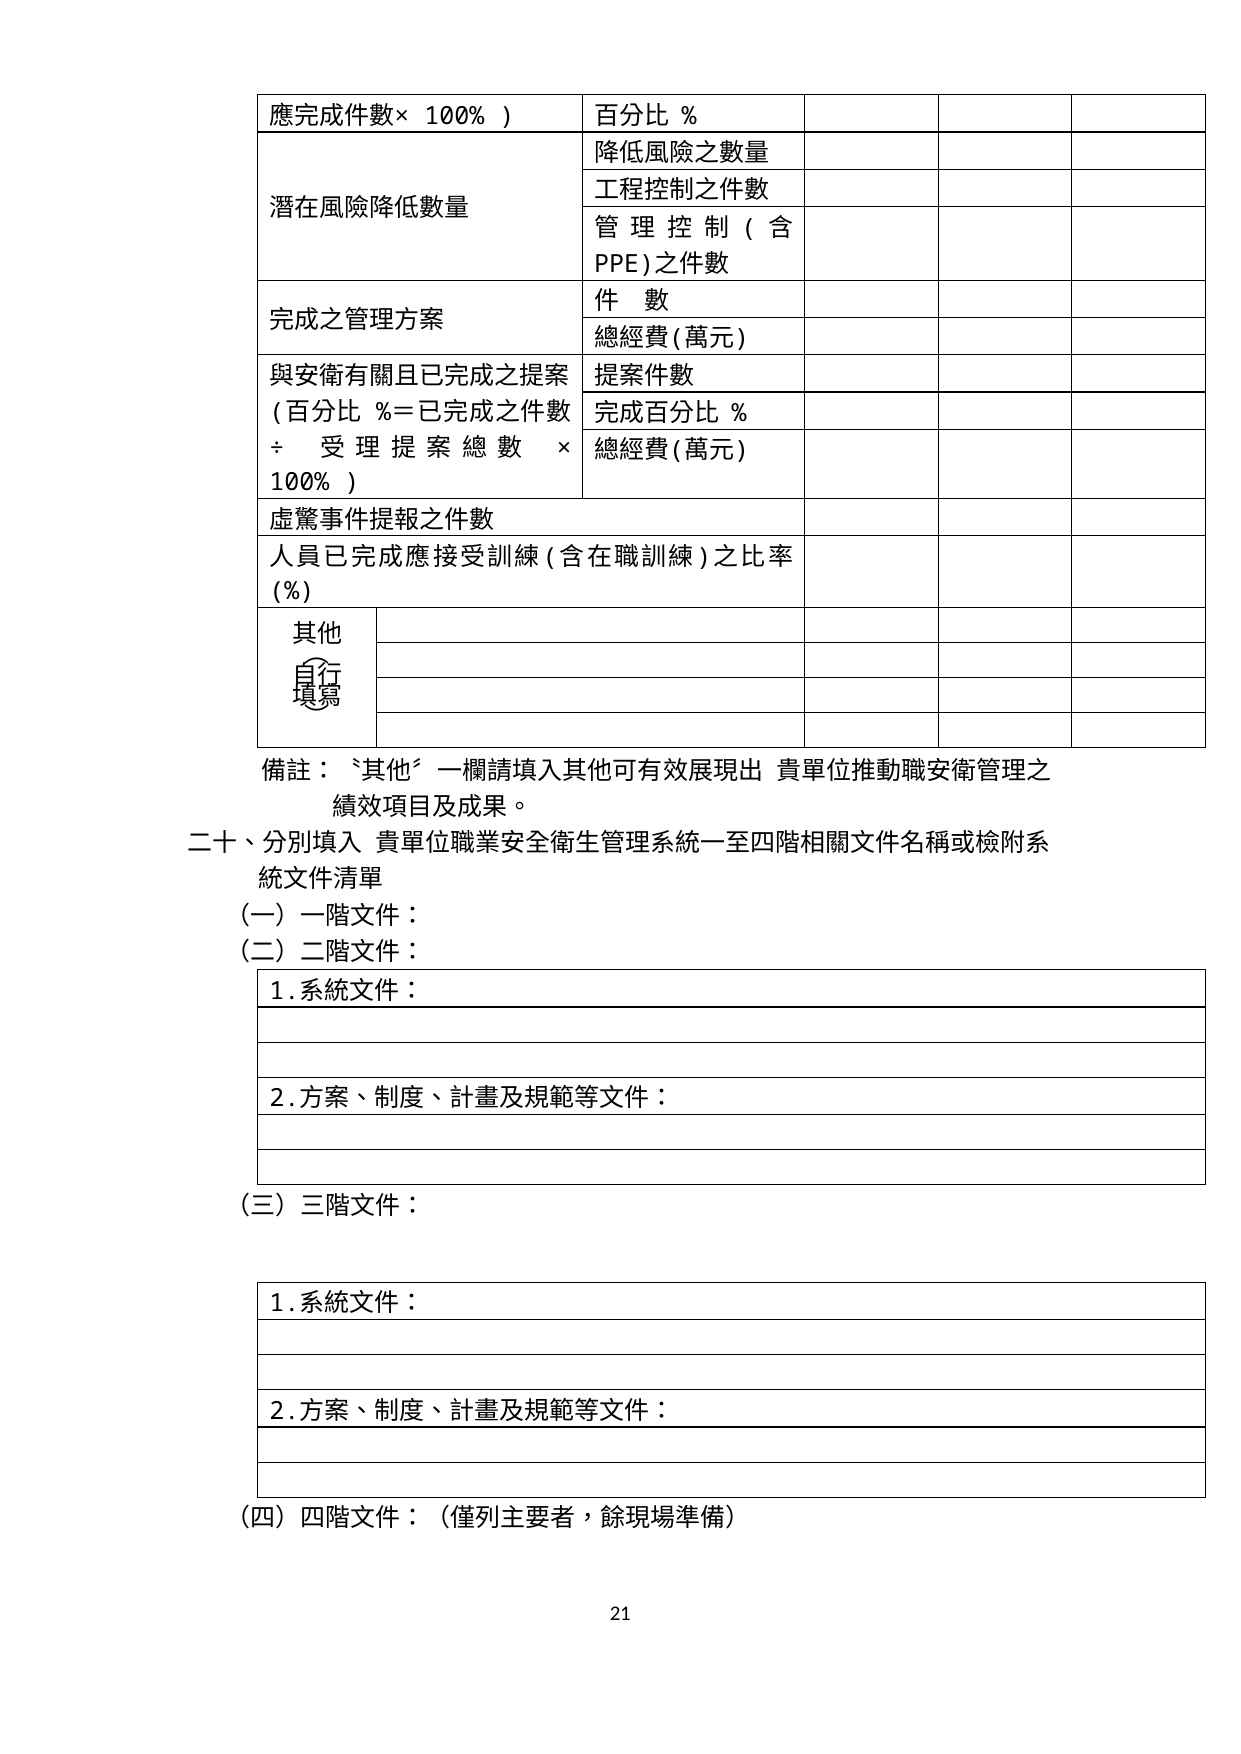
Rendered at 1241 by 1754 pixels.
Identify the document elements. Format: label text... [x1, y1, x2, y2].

table_cell 應完成件數× 100% ) [258, 95, 582, 131]
table_cell [805, 678, 938, 712]
table_cell [258, 1150, 1205, 1184]
table_cell [805, 281, 938, 317]
table_cell [939, 133, 1071, 169]
table_header 1.系統文件： [258, 970, 1205, 1006]
table_cell [805, 207, 938, 279]
table_cell [1072, 281, 1205, 317]
table_cell [258, 1008, 1205, 1042]
table_cell [939, 281, 1071, 317]
table_header 1.系統文件： [258, 1283, 1205, 1319]
table_cell [805, 430, 938, 498]
table_cell [1072, 536, 1205, 607]
table_cell 完成百分比 % [583, 393, 804, 429]
table_cell [1072, 133, 1205, 169]
table_cell [1072, 713, 1205, 747]
text 二十、分別填入 貴單位職業安全衛生管理系統一至四階相關文件名稱或檢附系統文件清單 [187, 823, 1053, 895]
table_cell [805, 536, 938, 607]
table_cell [939, 713, 1071, 747]
table_cell 管理控制(含PPE)之件數 [583, 207, 804, 279]
table_cell [939, 643, 1071, 677]
table_cell [805, 170, 938, 206]
table_cell [1072, 678, 1205, 712]
table_cell [939, 207, 1071, 279]
table_cell 降低風險之數量 [583, 133, 804, 169]
table_cell [258, 1320, 1205, 1354]
table_cell [377, 643, 804, 677]
table_cell 與安衛有關且已完成之提案 (百分比 %＝已完成之件數 ÷ 受理提案總數 × 100% ) [258, 355, 582, 498]
table_cell [805, 713, 938, 747]
table_cell [939, 318, 1071, 354]
table_cell [377, 608, 804, 642]
table_cell 提案件數 [583, 355, 804, 391]
table_cell [939, 393, 1071, 429]
table_cell 虛驚事件提報之件數 [258, 499, 804, 535]
table_cell [939, 355, 1071, 391]
table_cell [939, 499, 1071, 535]
table_cell [939, 608, 1071, 642]
table_cell [1072, 499, 1205, 535]
table_cell [258, 1428, 1205, 1462]
table_cell [805, 608, 938, 642]
text 備註：〝其他〞一欄請填入其他可有效展現出 貴單位推動職安衛管理之績效項目及成果。 [261, 750, 1053, 823]
table_cell [805, 95, 938, 131]
table_cell [1072, 608, 1205, 642]
table_cell [377, 713, 804, 747]
table_cell [258, 1463, 1205, 1497]
table_cell [258, 1355, 1205, 1389]
table_cell [377, 678, 804, 712]
table_cell 工程控制之件數 [583, 170, 804, 206]
table_cell 潛在風險降低數量 [258, 133, 582, 279]
table_cell [1072, 95, 1205, 131]
text （四）四階文件：（僅列主要者，餘現場準備） [225, 1498, 1053, 1534]
table_cell 總經費(萬元) [583, 318, 804, 354]
table_cell [805, 318, 938, 354]
table_cell 百分比 % [583, 95, 804, 131]
table_cell [939, 170, 1071, 206]
table_cell [805, 133, 938, 169]
text （一）一階文件： [225, 895, 1053, 931]
table_cell [1072, 393, 1205, 429]
table_cell [939, 678, 1071, 712]
table_cell [805, 355, 938, 391]
text （二）二階文件： [225, 931, 1053, 968]
table_cell [1072, 430, 1205, 498]
table_cell [1072, 318, 1205, 354]
table_cell [939, 430, 1071, 498]
table_cell 2.方案、制度、計畫及規範等文件： [258, 1078, 1205, 1114]
table_cell [1072, 643, 1205, 677]
table_cell 其他 ︵ 自行 填寫 ︶ [258, 608, 376, 747]
table_cell [1072, 355, 1205, 391]
table_cell 件 數 [583, 281, 804, 317]
table_cell 2.方案、制度、計畫及規範等文件： [258, 1390, 1205, 1426]
table_cell [805, 643, 938, 677]
text （三）三階文件： [225, 1185, 1053, 1221]
table_cell [939, 95, 1071, 131]
table_cell [805, 393, 938, 429]
table_cell [1072, 207, 1205, 279]
table_cell 總經費(萬元) [583, 430, 804, 498]
table_cell [258, 1043, 1205, 1077]
table_cell 人員已完成應接受訓練(含在職訓練)之比率(%) [258, 536, 804, 607]
table_cell [939, 536, 1071, 607]
table_cell [258, 1115, 1205, 1149]
table_cell [1072, 170, 1205, 206]
table_cell 完成之管理方案 [258, 281, 582, 354]
table_cell [805, 499, 938, 535]
